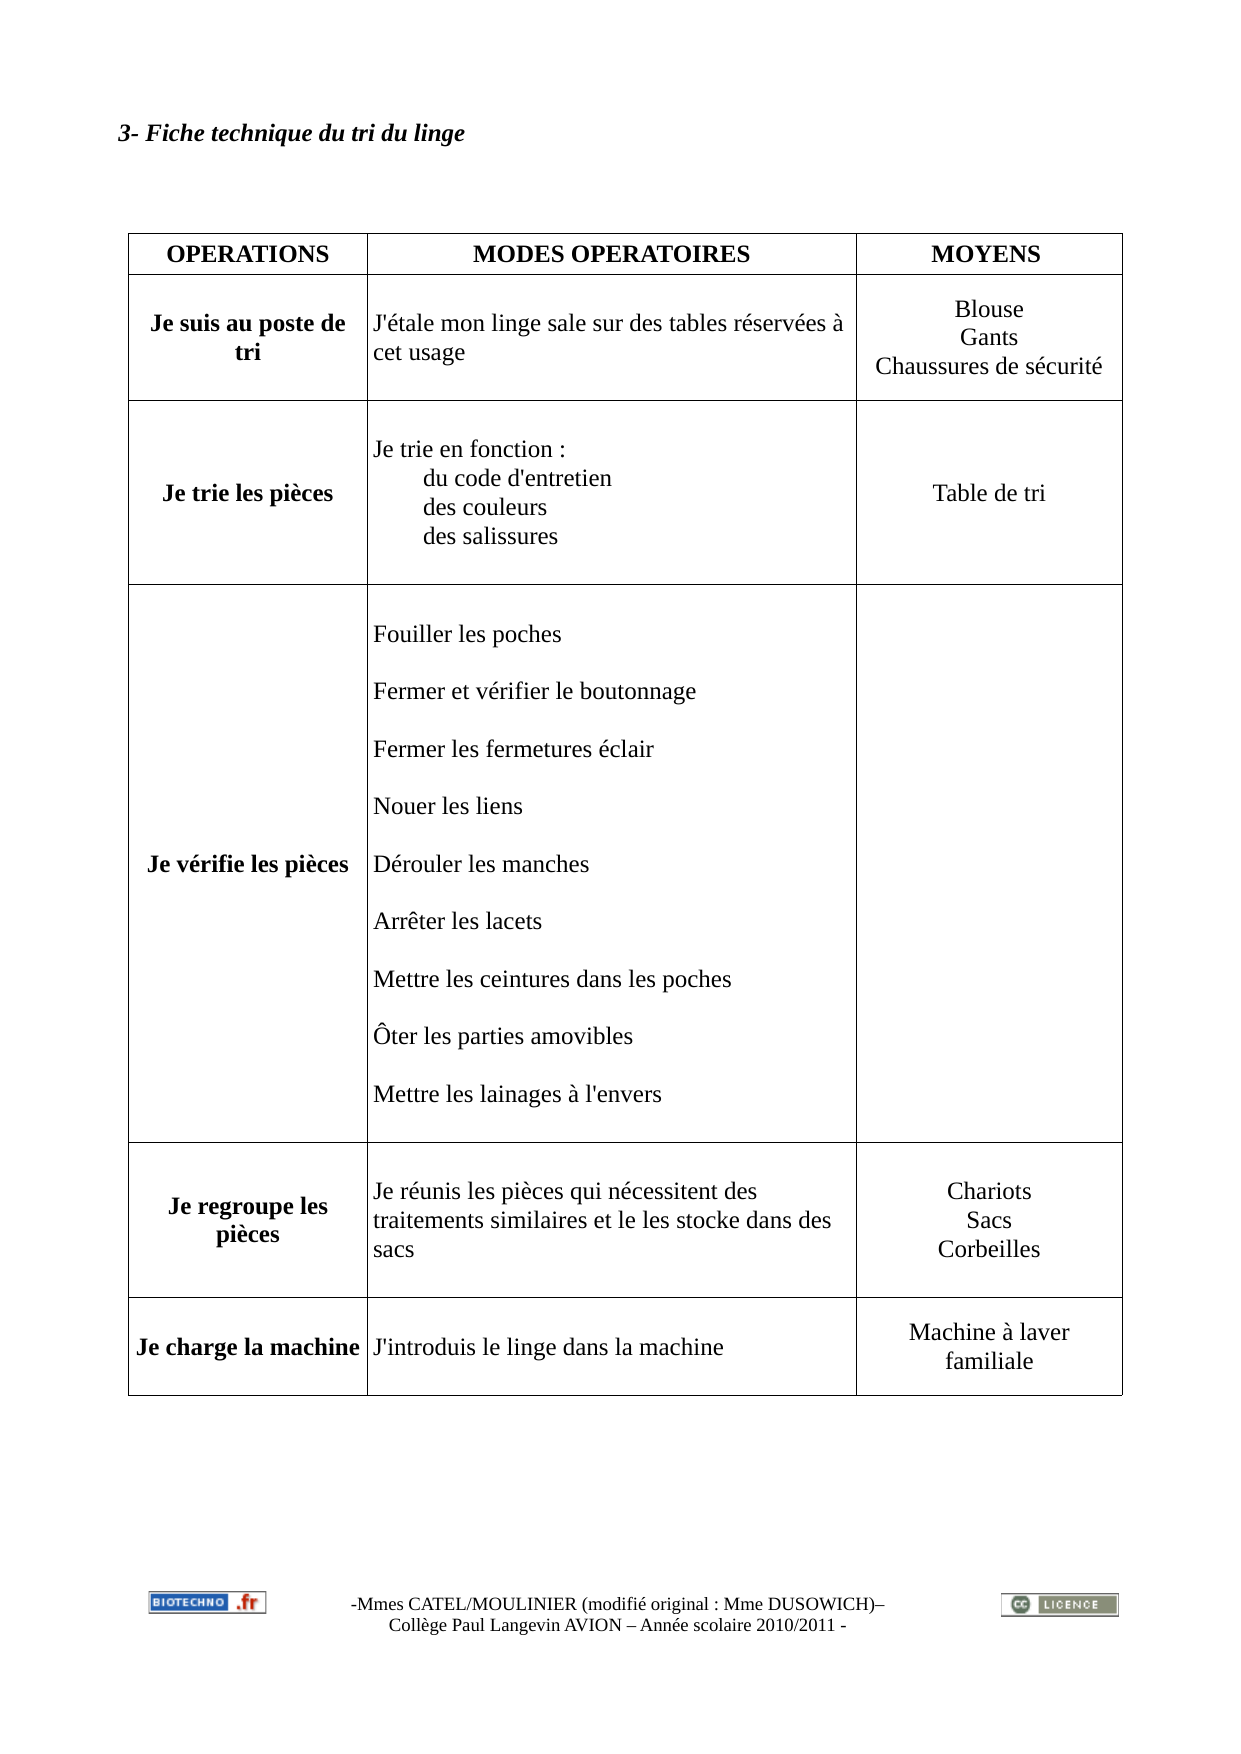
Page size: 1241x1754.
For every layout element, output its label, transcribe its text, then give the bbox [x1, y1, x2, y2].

table_cell Blouse Gants Chaussures de sécurité [857, 275, 1122, 400]
table_cell Je trie les pièces [129, 401, 367, 584]
table_cell Machine à laver familiale [857, 1298, 1122, 1395]
table_cell Je suis au poste de tri [129, 275, 367, 400]
table_cell Je trie en fonction : du code d'entretien des couleurs des salissures [368, 401, 856, 584]
table_cell Fouiller les poches Fermer et vérifier le boutonnage Fermer les fermetures éclair Nouer les liens Dérouler les manches Arrêter les lacets Mettre les ceintures dans les poches Ôter les parties amovibles Mettre les lainages à l'envers [368, 585, 856, 1142]
table_cell Je vérifie les pièces [129, 585, 367, 1142]
text 3- Fiche technique du tri du linge [118, 118, 1122, 147]
table_cell Je charge la machine [129, 1298, 367, 1395]
picture [148, 1591, 267, 1614]
table_cell Chariots Sacs Corbeilles [857, 1143, 1122, 1297]
picture [1001, 1593, 1119, 1617]
table_cell Je réunis les pièces qui nécessitent des traitements similaires et le les stocke dans des sacs [368, 1143, 856, 1297]
table_cell Je regroupe les pièces [129, 1143, 367, 1297]
table_cell J'introduis le linge dans la machine [368, 1298, 856, 1395]
table_header OPERATIONS [129, 234, 367, 273]
table_cell J'étale mon linge sale sur des tables réservées à cet usage [368, 275, 856, 400]
table_cell Table de tri [857, 401, 1122, 584]
table_header MODES OPERATOIRES [368, 234, 856, 273]
table_cell [857, 585, 1122, 1142]
table_header MOYENS [857, 234, 1122, 273]
